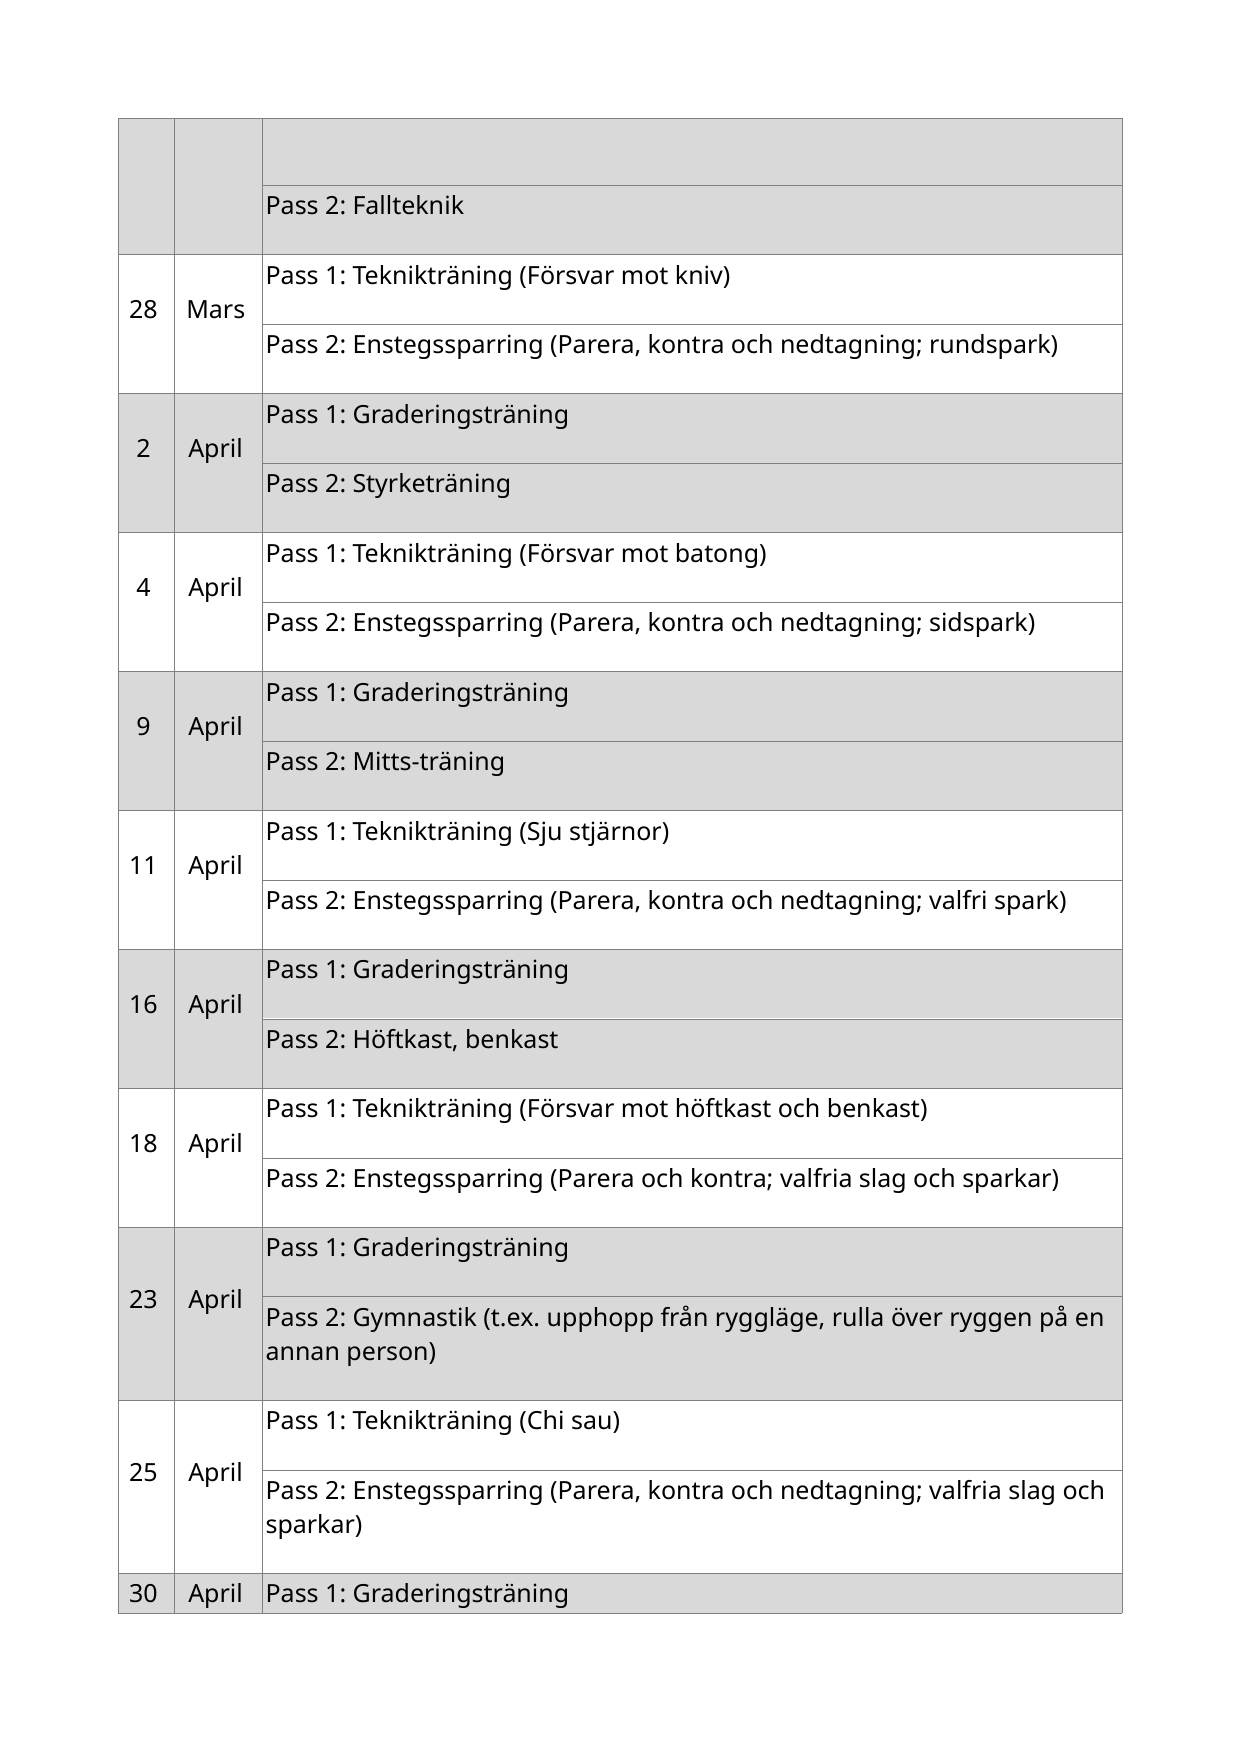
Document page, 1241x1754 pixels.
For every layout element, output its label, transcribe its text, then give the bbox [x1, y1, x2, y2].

table_cell Pass 1: Graderingsträning [263, 672, 1122, 741]
table_cell Pass 2: Mitts-träning [263, 742, 1122, 810]
table_cell 11 [119, 811, 174, 949]
table_cell Pass 1: Graderingsträning [263, 950, 1122, 1018]
table_cell April [175, 533, 262, 671]
table_cell Pass 1: Teknikträning (Chi sau) [263, 1401, 1122, 1469]
table_cell 16 [119, 950, 174, 1088]
table_cell 23 [119, 1228, 174, 1400]
table_cell April [175, 1228, 262, 1400]
table_cell 28 [119, 255, 174, 393]
table_cell Pass 2: Gymnastik (t.ex. upphopp från ryggläge, rulla över ryggen på en annan person) [263, 1297, 1122, 1400]
table_cell April [175, 1401, 262, 1573]
table_cell Mars [175, 255, 262, 393]
table_cell Pass 1: Teknikträning (Försvar mot höftkast och benkast) [263, 1089, 1122, 1157]
table_cell Pass 1: Teknikträning (Försvar mot batong) [263, 533, 1122, 602]
table_cell [119, 119, 174, 254]
table_cell Pass 2: Enstegssparring (Parera, kontra och nedtagning; valfria slag och sparkar) [263, 1471, 1122, 1573]
table_cell [175, 119, 262, 254]
table_cell April [175, 394, 262, 532]
table_cell Pass 1: Graderingsträning [263, 394, 1122, 463]
table_cell Pass 1: Teknikträning (Försvar mot kniv) [263, 255, 1122, 324]
table_cell April [175, 950, 262, 1088]
table_cell Pass 1: Graderingsträning [263, 1228, 1122, 1296]
table_cell Pass 1: Graderingsträning [263, 1574, 1122, 1613]
table_cell April [175, 672, 262, 810]
table_cell Pass 2: Enstegssparring (Parera, kontra och nedtagning; rundspark) [263, 325, 1122, 393]
table_cell Pass 2: Styrketräning [263, 464, 1122, 532]
table_cell 30 [119, 1574, 174, 1613]
table_cell 2 [119, 394, 174, 532]
table_cell Pass 2: Höftkast, benkast [263, 1020, 1122, 1088]
table_cell Pass 2: Enstegssparring (Parera och kontra; valfria slag och sparkar) [263, 1159, 1122, 1227]
table_cell [263, 119, 1122, 185]
table_cell 18 [119, 1089, 174, 1227]
table_cell 9 [119, 672, 174, 810]
table_cell April [175, 811, 262, 949]
table_cell Pass 2: Enstegssparring (Parera, kontra och nedtagning; valfri spark) [263, 881, 1122, 949]
table_cell Pass 2: Fallteknik [263, 186, 1122, 254]
table_cell April [175, 1574, 262, 1613]
table_cell April [175, 1089, 262, 1227]
table_cell Pass 1: Teknikträning (Sju stjärnor) [263, 811, 1122, 879]
table_cell Pass 2: Enstegssparring (Parera, kontra och nedtagning; sidspark) [263, 603, 1122, 671]
table_cell 25 [119, 1401, 174, 1573]
table_cell 4 [119, 533, 174, 671]
